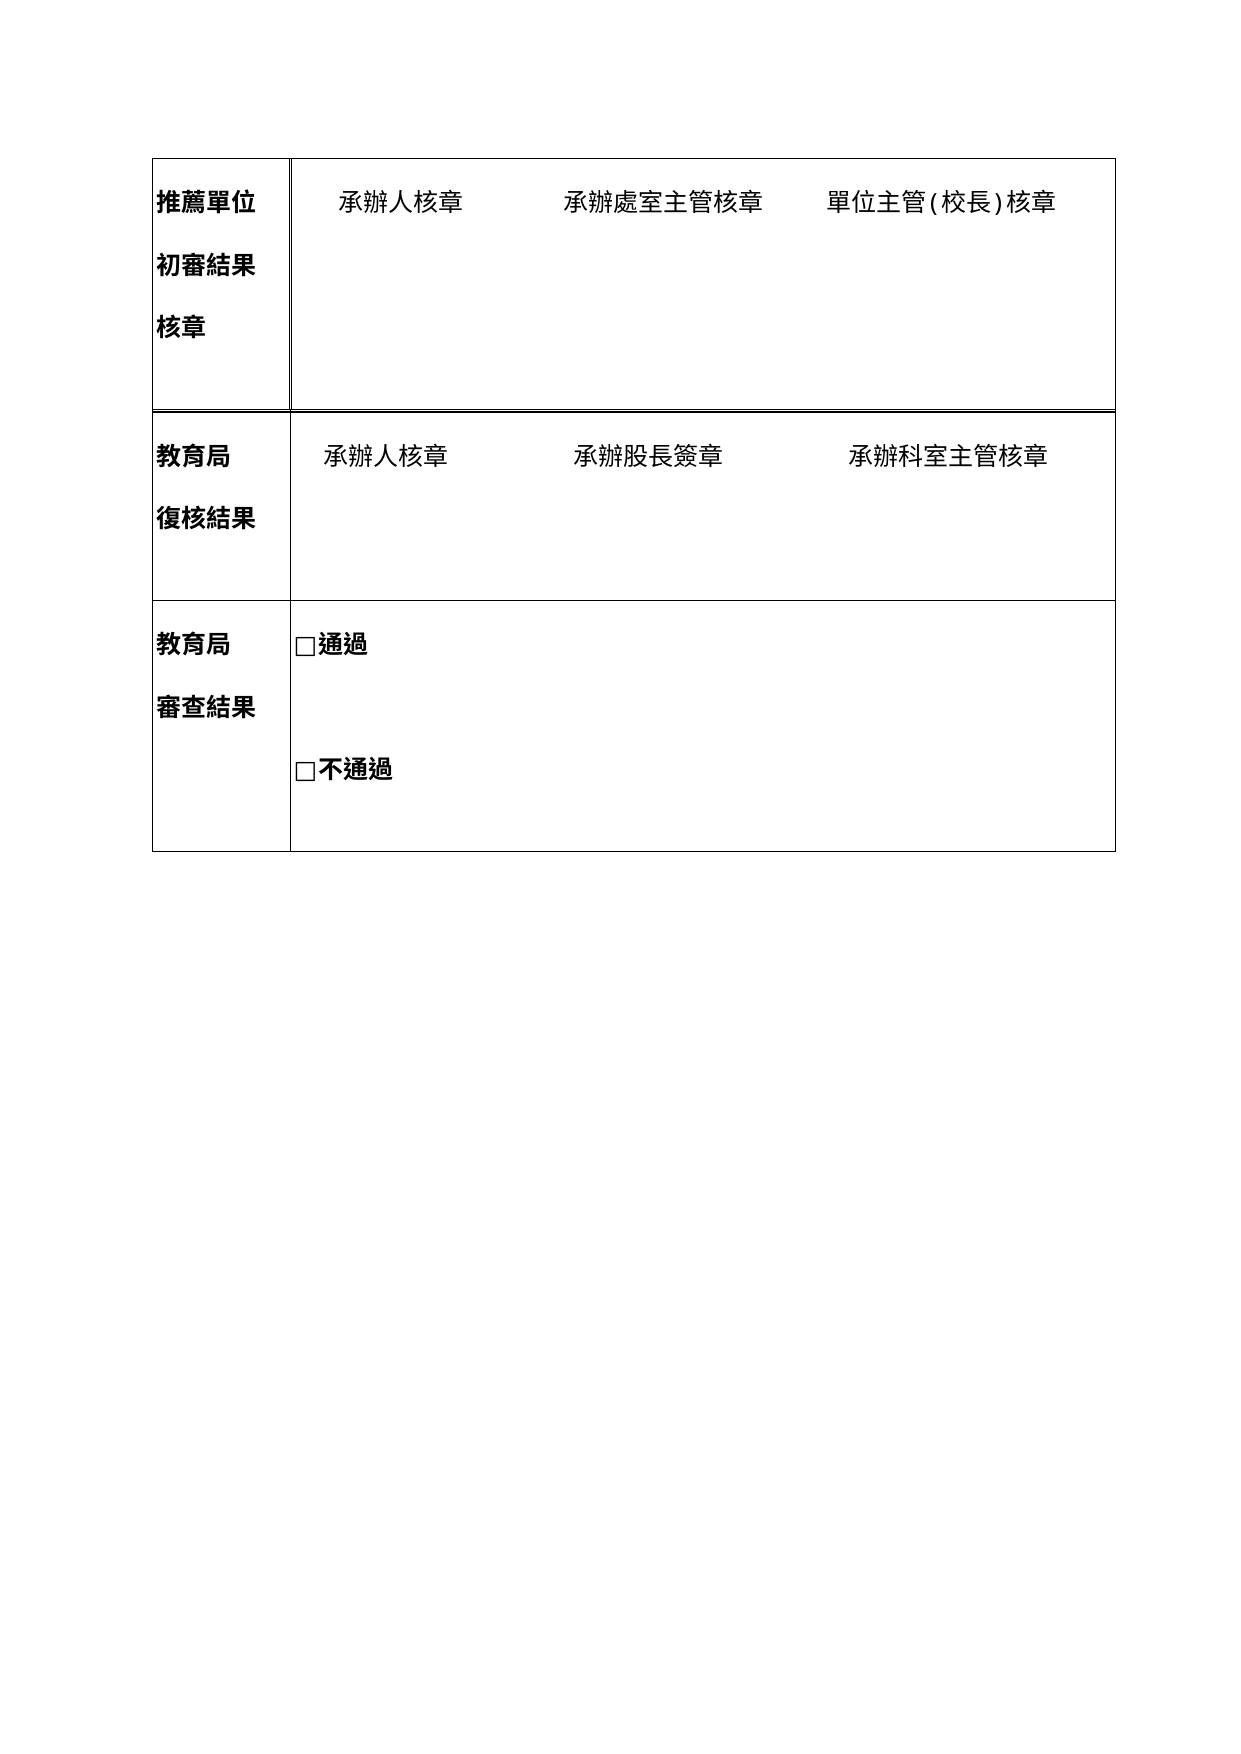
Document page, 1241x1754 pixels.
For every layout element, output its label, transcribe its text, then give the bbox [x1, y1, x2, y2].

table_cell 推薦單位 初審結果 核章 [153, 159, 289, 409]
table_cell 教育局 審查結果 [153, 601, 290, 851]
table_cell 教育局 復核結果 [153, 413, 290, 600]
table_cell 承辦人核章 承辦股長簽章 承辦科室主管核章 [291, 413, 1115, 600]
table_cell 通過 不通過 [291, 601, 1115, 851]
table_cell 承辦人核章 承辦處室主管核章 單位主管(校長)核章 [292, 159, 1115, 409]
